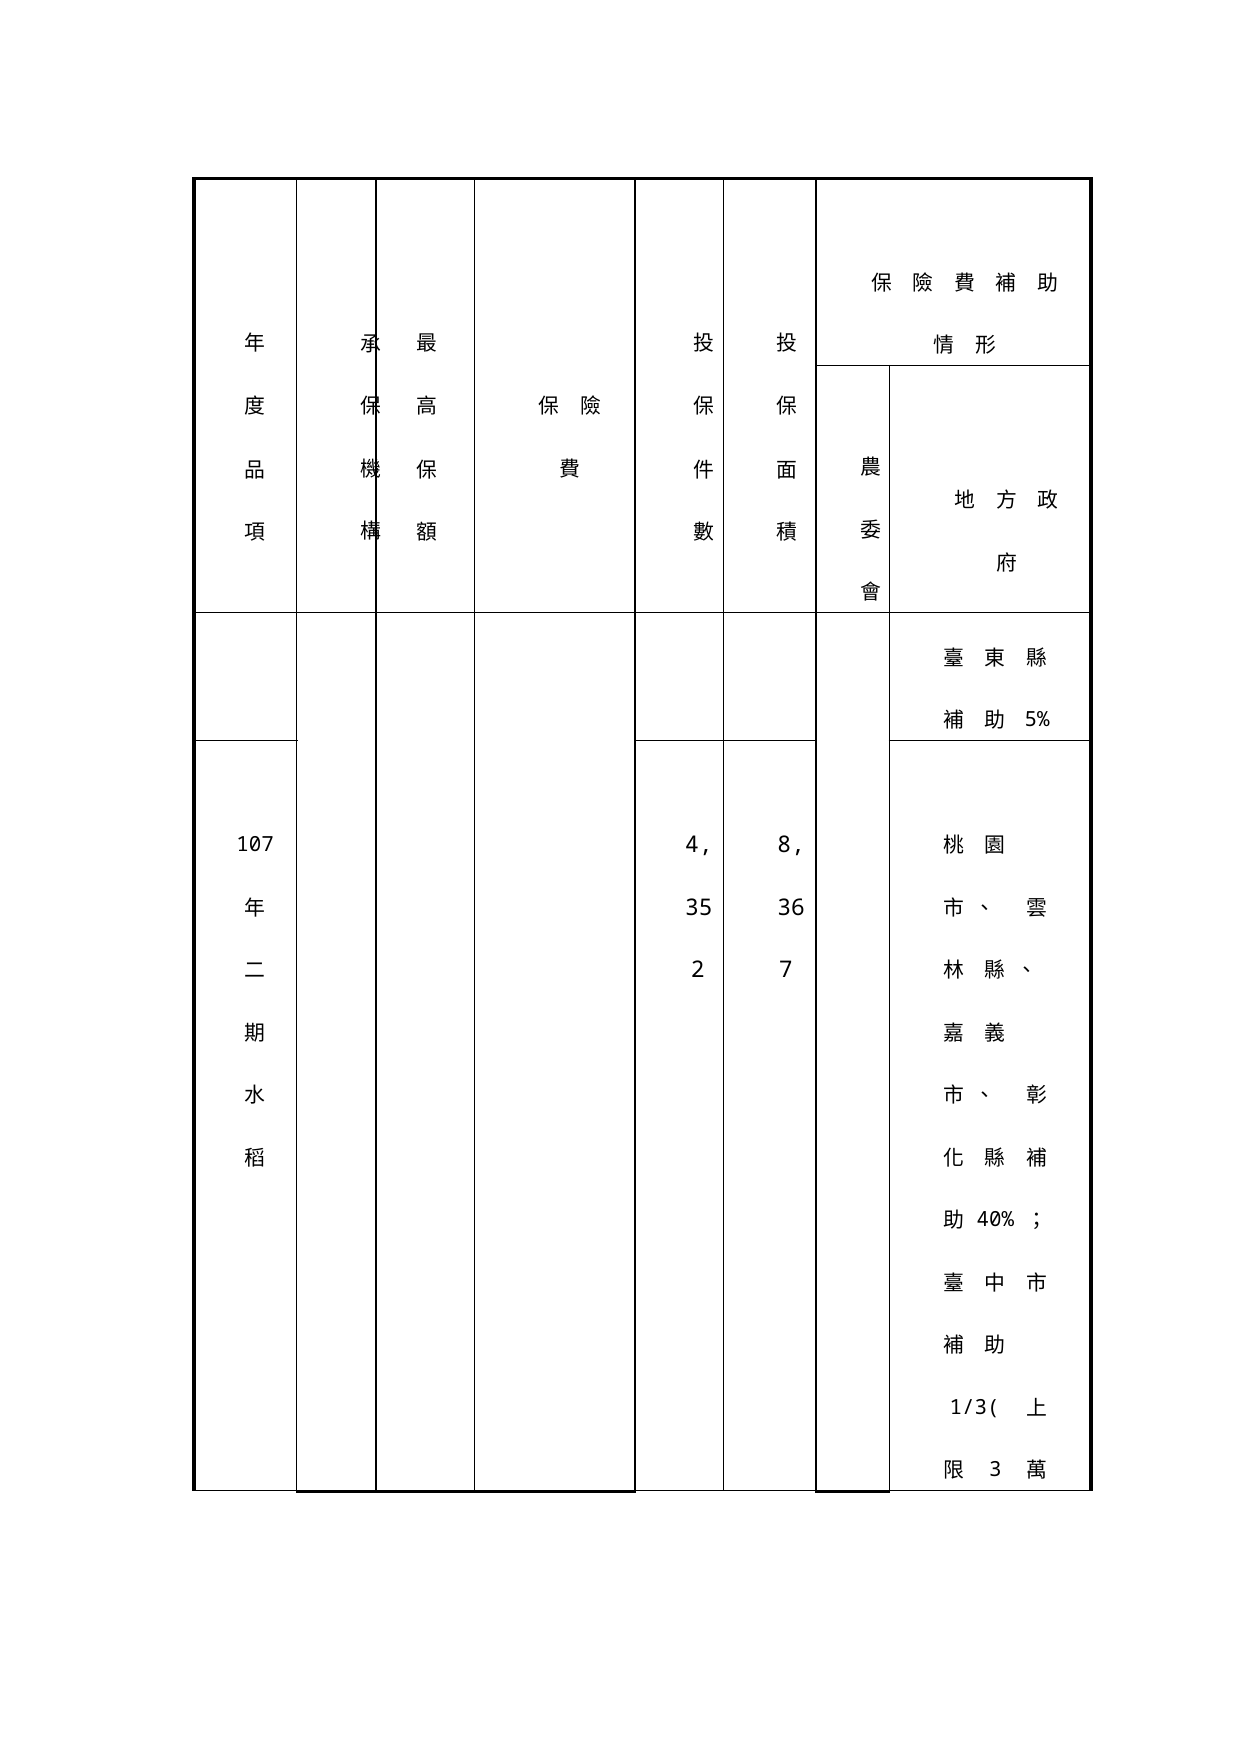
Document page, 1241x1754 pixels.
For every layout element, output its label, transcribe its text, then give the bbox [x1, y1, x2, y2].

table_header 承保機構 [297, 180, 375, 612]
table_cell [724, 613, 815, 740]
table_cell 桃園市、雲林縣、嘉義市、彰化縣補助40%；臺中市補助1/3(上限3萬 [890, 741, 1089, 1490]
table_header 保險費 [475, 180, 634, 612]
table_cell 臺東縣補助5% [890, 613, 1089, 740]
table_cell [636, 613, 723, 740]
table_header 投保 件數 [636, 180, 723, 612]
table_header 年度 品項 [196, 180, 296, 612]
table_cell [196, 613, 296, 740]
table_cell 地方政府 [890, 366, 1089, 612]
table_header 投保 面積 [724, 180, 815, 612]
table_cell 收購價格×投保比例×保險面積×鄉鎮市區每公頃保證收穫量 [377, 613, 474, 1490]
table_cell [475, 613, 634, 1490]
table_cell [817, 613, 889, 1490]
table_cell 107年二期水稻 [196, 741, 296, 1490]
table_cell 農委會 [817, 366, 889, 612]
table_cell 4,352 [636, 741, 723, 1490]
table_cell 8,367 [724, 741, 815, 1490]
table_header 最高 保額 [377, 180, 474, 612]
table_cell 富邦產險 [297, 613, 375, 1490]
table_header 保險費補助情形 [817, 180, 1089, 365]
